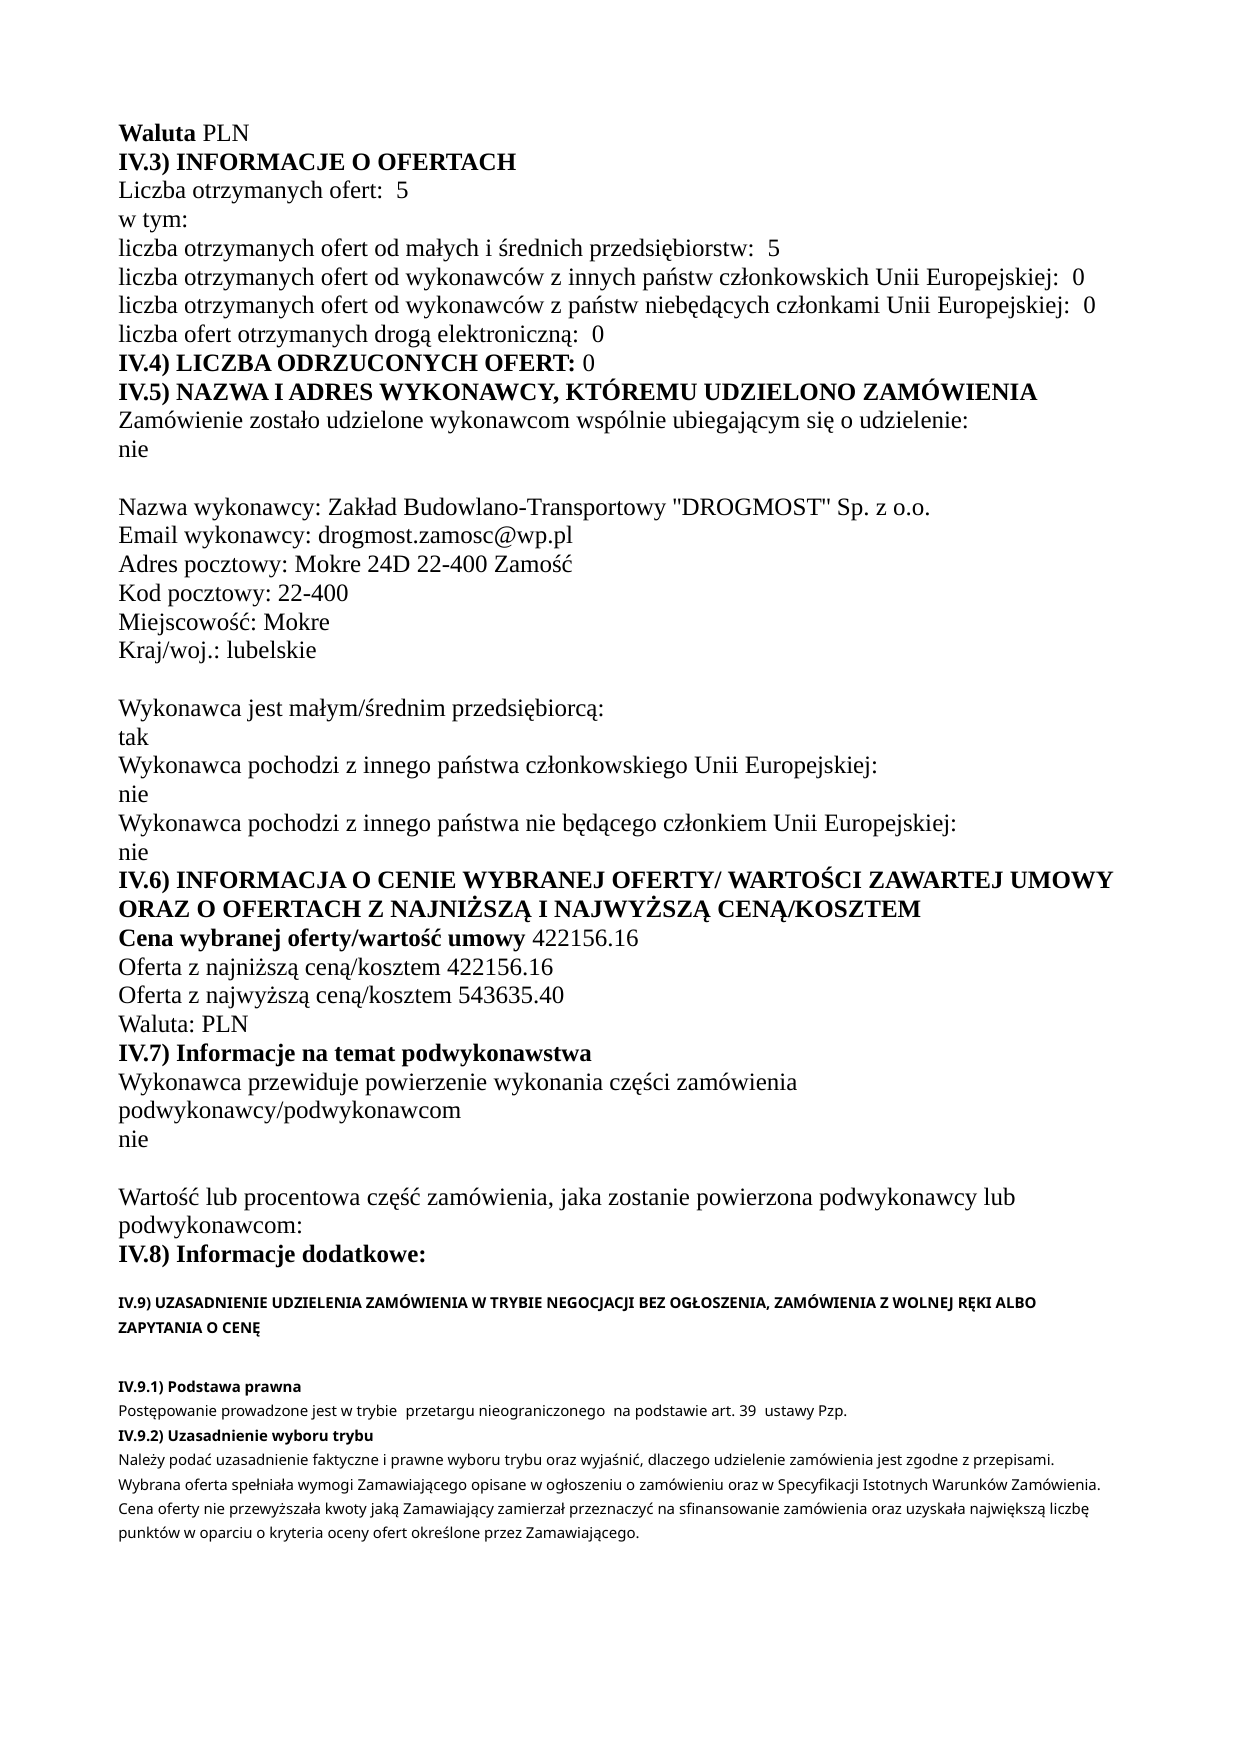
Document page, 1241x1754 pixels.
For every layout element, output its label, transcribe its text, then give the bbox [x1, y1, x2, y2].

text IV.9.1) Podstawa prawna [118, 1376, 1122, 1396]
text IV.9.2) Uzasadnienie wyboru trybu [118, 1425, 1122, 1445]
text Należy podać uzasadnienie faktyczne i prawne wyboru trybu oraz wyjaśnić, dlaczego udzielenie zamówienia jest zgodne z przepisami. Wybrana oferta spełniała wymogi Zamawiającego opisane w ogłoszeniu o zamówieniu oraz w Specyfikacji Istotnych Warunków Zamówienia. Cena oferty nie przewyższała kwoty jaką Zamawiający zamierzał przeznaczyć na sfinansowanie zamówienia oraz uzyskała największą liczbę punktów w oparciu o kryteria oceny ofert określone przez Zamawiającego. [118, 1449, 1122, 1543]
text IV.9) UZASADNIENIE UDZIELENIA ZAMÓWIENIA W TRYBIE NEGOCJACJI BEZ OGŁOSZENIA, ZAMÓWIENIA Z WOLNEJ RĘKI ALBO ZAPYTANIA O CENĘ [118, 1293, 1122, 1337]
table_cell Waluta PLN IV.3) INFORMACJE O OFERTACH Liczba otrzymanych ofert: 5 w tym: liczba otrzymanych ofert od małych i średnich przedsiębiorstw: 5 liczba otrzymanych ofert od wykonawców z innych państw członkowskich Unii Europejskiej: 0 liczba otrzymanych ofert od wykonawców z państw niebędących członkami Unii Europejskiej: 0 liczba ofert otrzymanych drogą elektroniczną: 0 IV.4) LICZBA ODRZUCONYCH OFERT: 0 IV.5) NAZWA I ADRES WYKONAWCY, KTÓREMU UDZIELONO ZAMÓWIENIA Zamówienie zostało udzielone wykonawcom wspólnie ubiegającym się o udzielenie: nie Nazwa wykonawcy: Zakład Budowlano-Transportowy ''DROGMOST'' Sp. z o.o. Email wykonawcy: drogmost.zamosc@wp.pl Adres pocztowy: Mokre 24D 22-400 Zamość Kod pocztowy: 22-400 Miejscowość: Mokre Kraj/woj.: lubelskie Wykonawca jest małym/średnim przedsiębiorcą: tak Wykonawca pochodzi z innego państwa członkowskiego Unii Europejskiej: nie Wykonawca pochodzi z innego państwa nie będącego członkiem Unii Europejskiej: nie IV.6) INFORMACJA O CENIE WYBRANEJ OFERTY/ WARTOŚCI ZAWARTEJ UMOWY ORAZ O OFERTACH Z NAJNIŻSZĄ I NAJWYŻSZĄ CENĄ/KOSZTEM Cena wybranej oferty/wartość umowy 422156.16 Oferta z najniższą ceną/kosztem 422156.16 Oferta z najwyższą ceną/kosztem 543635.40 Waluta: PLN IV.7) Informacje na temat podwykonawstwa Wykonawca przewiduje powierzenie wykonania części zamówienia podwykonawcy/podwykonawcom nie Wartość lub procentowa część zamówienia, jaka zostanie powierzona podwykonawcy lub podwykonawcom: IV.8) Informacje dodatkowe: [118, 118, 1122, 1268]
text Postępowanie prowadzone jest w trybie przetargu nieograniczonego na podstawie art. 39 ustawy Pzp. [118, 1401, 1122, 1421]
